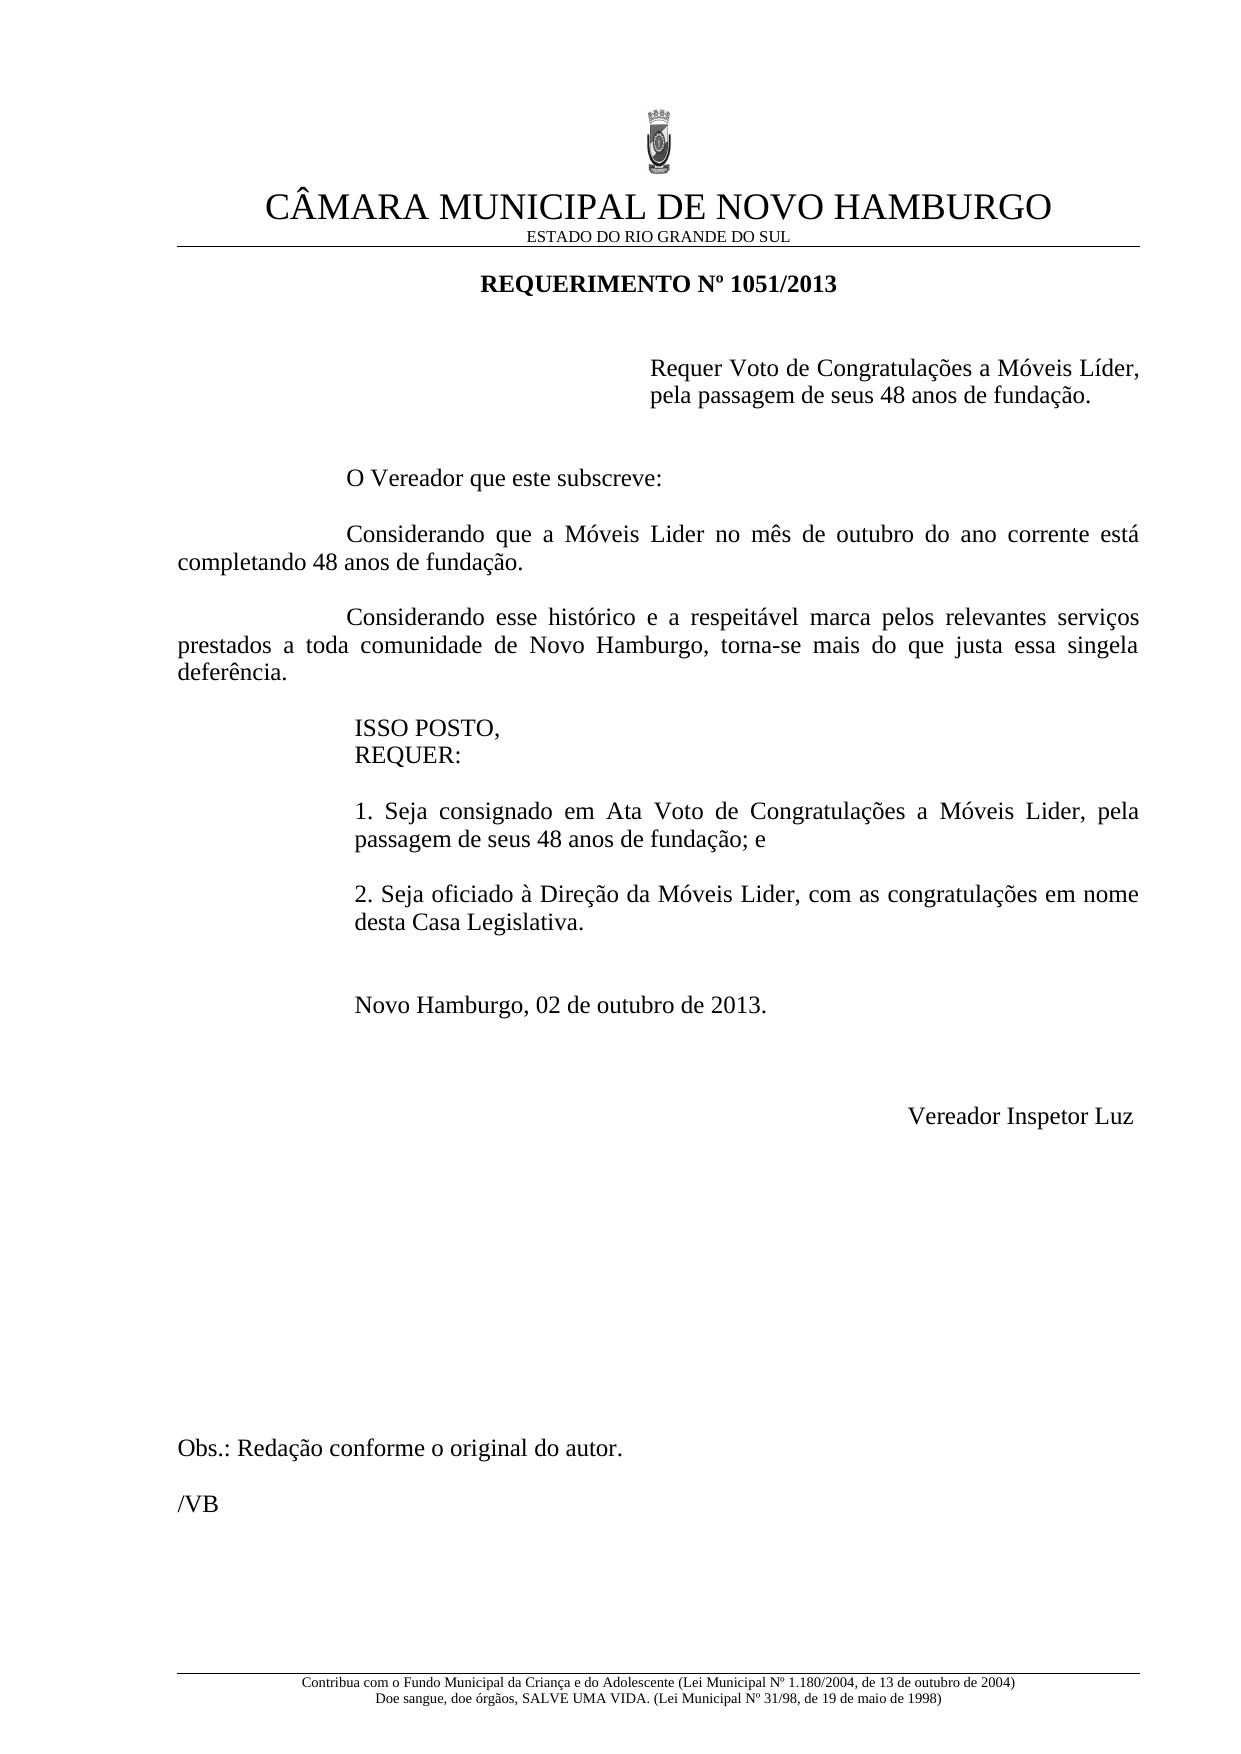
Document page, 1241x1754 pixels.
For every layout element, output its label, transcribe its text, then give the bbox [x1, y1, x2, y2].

text Considerando que a Móveis Lider no mês de outubro do ano corrente está completando 48 anos de fundação. [177, 520, 1140, 575]
text Requer Voto de Congratulações a Móveis Líder, pela passagem de seus 48 anos de fundação. [650, 354, 1140, 409]
text O Vereador que este subscreve: [177, 464, 1140, 492]
text /VB [177, 1490, 1140, 1517]
text REQUERIMENTO Nº 1051/2013 [177, 271, 1140, 298]
text CÂMARA MUNICIPAL DE NOVO HAMBURGO [177, 186, 1140, 227]
text Obs.: Redação conforme o original do autor. [177, 1434, 1140, 1462]
text 2. Seja oficiado à Direção da Móveis Lider, com as congratulações em nome desta Casa Legislativa. [354, 880, 1140, 936]
text Vereador Inspetor Luz [177, 1102, 1140, 1129]
text ESTADO DO RIO GRANDE DO SUL [177, 227, 1140, 246]
text 1. Seja consignado em Ata Voto de Congratulações a Móveis Lider, pela passagem de seus 48 anos de fundação; e [354, 797, 1140, 852]
text Considerando esse histórico e a respeitável marca pelos relevantes serviços prestados a toda comunidade de Novo Hamburgo, torna-se mais do que justa essa singela deferência. [177, 603, 1140, 686]
text REQUER: [177, 742, 1140, 769]
text Novo Hamburgo, 02 de outubro de 2013. [177, 991, 1140, 1019]
text ISSO POSTO, [177, 714, 1140, 742]
